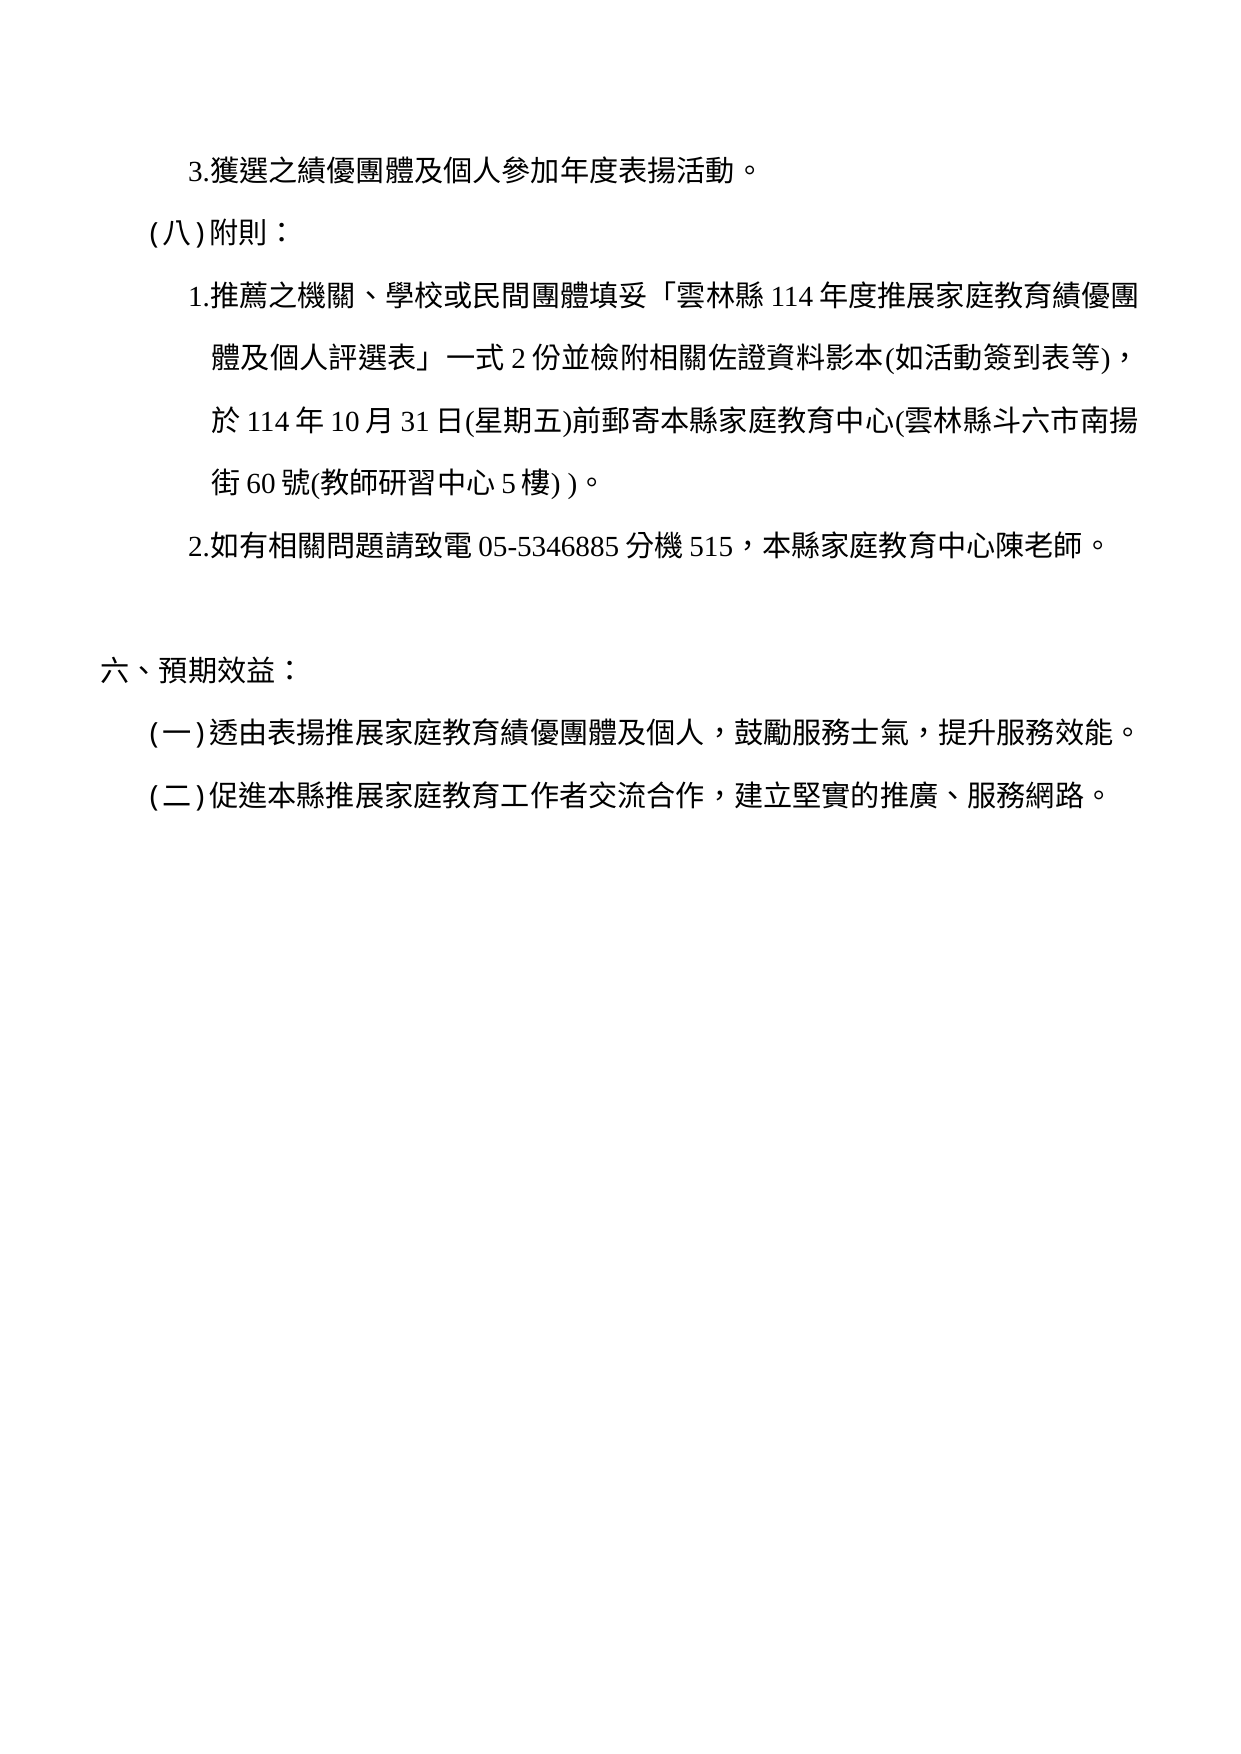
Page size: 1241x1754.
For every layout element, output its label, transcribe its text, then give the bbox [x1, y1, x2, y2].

text 3.獲選之績優團體及個人參加年度表揚活動。 [100, 127, 1140, 189]
text 六、預期效益： [100, 627, 1140, 689]
text 2.如有相關問題請致電05-5346885分機515，本縣家庭教育中心陳老師。 [100, 502, 1140, 564]
text (一)透由表揚推展家庭教育績優團體及個人，鼓勵服務士氣，提升服務效能。 [145, 689, 1140, 752]
text (二)促進本縣推展家庭教育工作者交流合作，建立堅實的推廣、服務網路。 [145, 752, 1140, 814]
text 1.推薦之機關、學校或民間團體填妥「雲林縣114年度推展家庭教育績優團體及個人評選表」一式2份並檢附相關佐證資料影本(如活動簽到表等)，於114年10月31日(星期五)前郵寄本縣家庭教育中心(雲林縣斗六市南揚街60號(教師研習中心5樓) )。 [100, 252, 1140, 502]
text (八)附則： [145, 189, 1140, 252]
